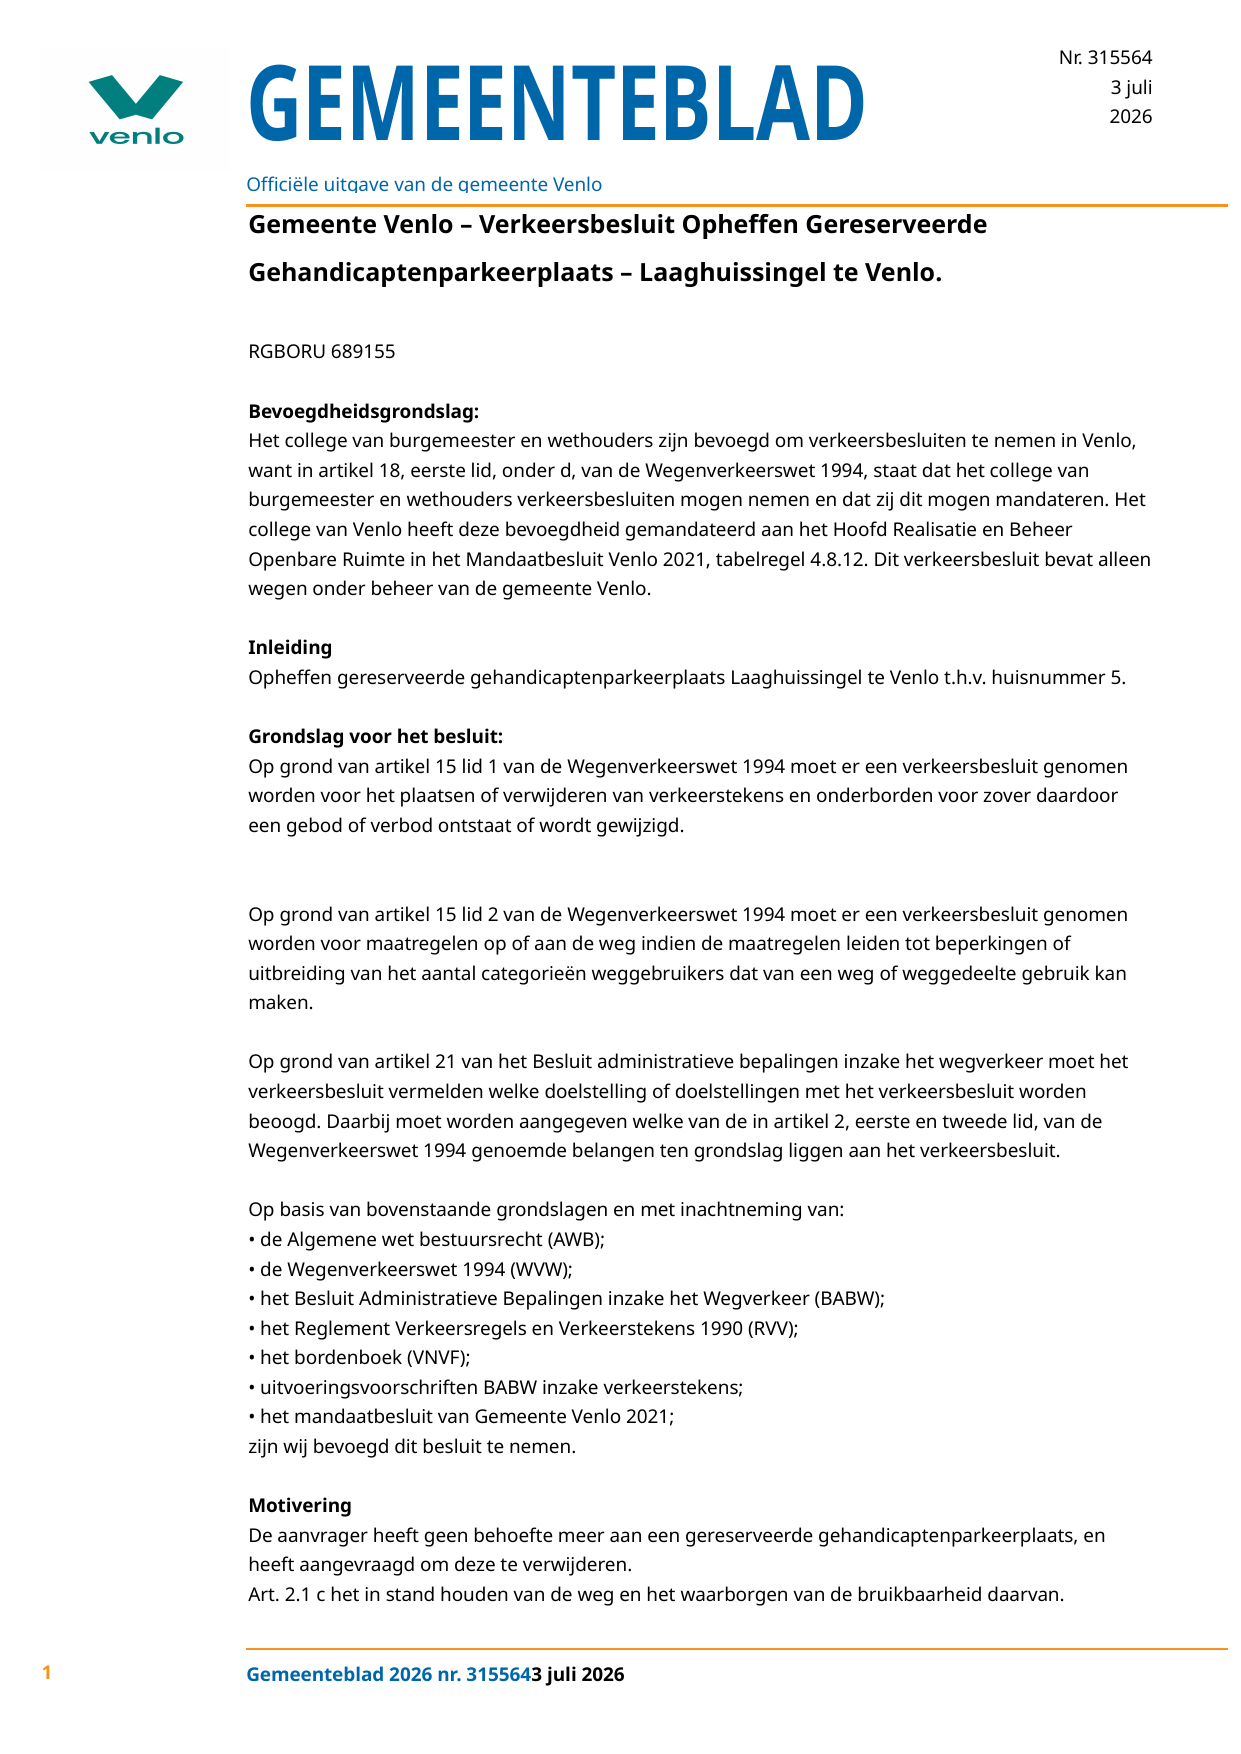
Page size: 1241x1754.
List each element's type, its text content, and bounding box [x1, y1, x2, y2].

text • de Wegenverkeerswet 1994 (WVW); [248, 1256, 1152, 1281]
text Op grond van artikel 15 lid 1 van de Wegenverkeerswet 1994 moet er een verkeersbesluit genomen worden voor het plaatsen of verwijderen van verkeerstekens en onderborden voor zover daardoor een gebod of verbod ontstaat of wordt gewijzigd. [248, 753, 1152, 838]
text • het Reglement Verkeersregels en Verkeerstekens 1990 (RVV); [248, 1315, 1152, 1341]
text Op grond van artikel 15 lid 2 van de Wegenverkeerswet 1994 moet er een verkeersbesluit genomen worden voor maatregelen op of aan de weg indien de maatregelen leiden tot beperkingen of uitbreiding van het aantal categorieën weggebruikers dat van een weg of weggedeelte gebruik kan maken. [248, 901, 1152, 1015]
text • uitvoeringsvoorschriften BABW inzake verkeerstekens; [248, 1374, 1152, 1400]
text Het college van burgemeester en wethouders zijn bevoegd om verkeersbesluiten te nemen in Venlo, want in artikel 18, eerste lid, onder d, van de Wegenverkeerswet 1994, staat dat het college van burgemeester en wethouders verkeersbesluiten mogen nemen en dat zij dit mogen mandateren. Het college van Venlo heeft deze bevoegdheid gemandateerd aan het Hoofd Realisatie en Beheer Openbare Ruimte in het Mandaatbesluit Venlo 2021, tabelregel 4.8.12. Dit verkeersbesluit bevat alleen wegen onder beheer van de gemeente Venlo. [248, 427, 1152, 601]
picture [41, 47, 231, 172]
text Op grond van artikel 21 van het Besluit administratieve bepalingen inzake het wegverkeer moet het verkeersbesluit vermelden welke doelstelling of doelstellingen met het verkeersbesluit worden beoogd. Daarbij moet worden aangegeven welke van de in artikel 2, eerste en tweede lid, van de Wegenverkeerswet 1994 genoemde belangen ten grondslag liggen aan het verkeersbesluit. [248, 1049, 1152, 1163]
text RGBORU 689155 [248, 339, 1152, 364]
text • het mandaatbesluit van Gemeente Venlo 2021; [248, 1404, 1152, 1429]
text zijn wij bevoegd dit besluit te nemen. [248, 1433, 1152, 1459]
text • het bordenboek (VNVF); [248, 1344, 1152, 1370]
text Bevoegdheidsgrondslag: [248, 398, 1152, 423]
text • het Besluit Administratieve Bepalingen inzake het Wegverkeer (BABW); [248, 1285, 1152, 1311]
text Inleiding [248, 634, 1152, 660]
text • de Algemene wet bestuursrecht (AWB); [248, 1226, 1152, 1252]
text Motivering [248, 1492, 1152, 1518]
text Grondslag voor het besluit: [248, 723, 1152, 749]
text Opheffen gereserveerde gehandicaptenparkeerplaats Laaghuissingel te Venlo t.h.v. huisnummer 5. [248, 664, 1152, 690]
text De aanvrager heeft geen behoefte meer aan een gereserveerde gehandicaptenparkeerplaats, en heeft aangevraagd om deze te verwijderen. [248, 1522, 1152, 1577]
text Art. 2.1 c het in stand houden van de weg en het waarborgen van de bruikbaarheid daarvan. [248, 1581, 1152, 1607]
text Gemeente Venlo – Verkeersbesluit Opheffen Gereserveerde Gehandicaptenparkeerplaats – Laaghuissingel te Venlo. [248, 207, 1152, 288]
text Op basis van bovenstaande grondslagen en met inachtneming van: [248, 1197, 1152, 1222]
